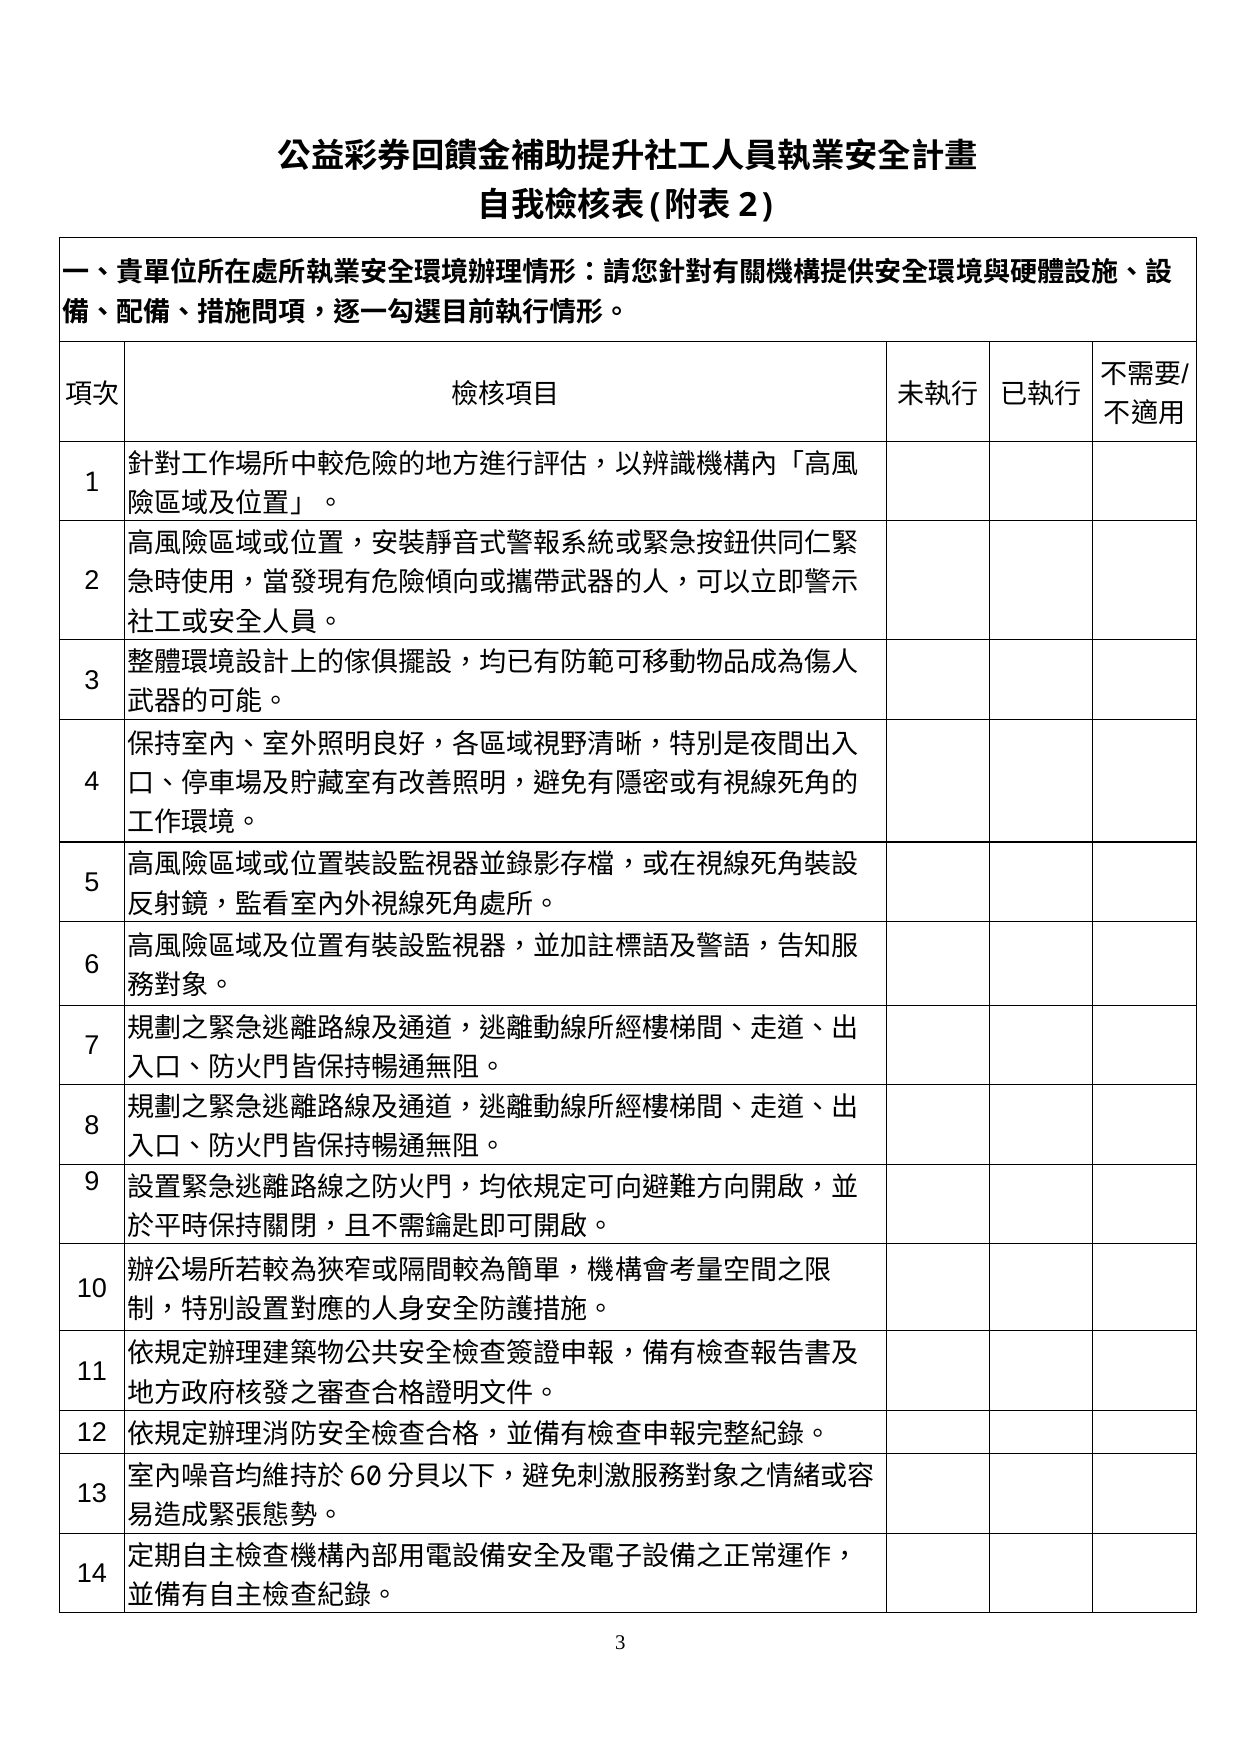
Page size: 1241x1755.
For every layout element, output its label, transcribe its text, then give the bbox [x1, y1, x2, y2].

table_cell 高風險區域及位置有裝設監視器，並加註標語及警語，告知服務對象。 [125, 922, 886, 1004]
table_cell [887, 1411, 989, 1453]
table_cell [990, 1244, 1092, 1330]
table_cell 項次 [60, 342, 124, 441]
table_cell [887, 640, 989, 718]
table_cell [990, 843, 1092, 921]
table_cell 規劃之緊急逃離路線及通道，逃離動線所經樓梯間、走道、出入口、防火門皆保持暢通無阻。 [125, 1085, 886, 1164]
table_cell [887, 1534, 989, 1612]
table_cell [990, 640, 1092, 718]
table_cell 定期自主檢查機構內部用電設備安全及電子設備之正常運作，並備有自主檢查紀錄。 [125, 1534, 886, 1612]
table_cell 9 [60, 1165, 124, 1243]
table_cell [990, 1165, 1092, 1243]
table_cell [990, 1331, 1092, 1410]
table_cell [1093, 1454, 1196, 1532]
table_cell [1093, 1165, 1196, 1243]
table_cell 2 [60, 521, 124, 639]
table_cell [990, 1411, 1092, 1453]
table_cell 高風險區域或位置裝設監視器並錄影存檔，或在視線死角裝設反射鏡，監看室內外視線死角處所。 [125, 843, 886, 921]
table_cell 7 [60, 1006, 124, 1084]
table_cell 辦公場所若較為狹窄或隔間較為簡單，機構會考量空間之限制，特別設置對應的人身安全防護措施。 [125, 1244, 886, 1330]
table_cell [1093, 720, 1196, 841]
table_cell [1093, 1006, 1196, 1084]
table_cell [887, 1331, 989, 1410]
table_cell [1093, 1085, 1196, 1164]
table_cell [1093, 922, 1196, 1004]
table_cell [1093, 442, 1196, 520]
table_cell 10 [60, 1244, 124, 1330]
table_cell [887, 1165, 989, 1243]
table_cell [1093, 1534, 1196, 1612]
table_cell 未執行 [887, 342, 989, 441]
table_cell 依規定辦理消防安全檢查合格，並備有檢查申報完整紀錄。 [125, 1411, 886, 1453]
table_cell [1093, 640, 1196, 718]
table_cell 不需要/不適用 [1093, 342, 1196, 441]
table_cell 高風險區域或位置，安裝靜音式警報系統或緊急按鈕供同仁緊急時使用，當發現有危險傾向或攜帶武器的人，可以立即警示社工或安全人員。 [125, 521, 886, 639]
table_cell 3 [60, 640, 124, 718]
table_cell [887, 442, 989, 520]
table_cell [990, 442, 1092, 520]
table_cell 14 [60, 1534, 124, 1612]
table_cell [1093, 521, 1196, 639]
table_cell 一、貴單位所在處所執業安全環境辦理情形：請您針對有關機構提供安全環境與硬體設施、設備、配備、措施問項，逐一勾選目前執行情形。 [60, 238, 1196, 341]
table_cell 檢核項目 [125, 342, 886, 441]
table_cell 1 [60, 442, 124, 520]
table_cell [887, 922, 989, 1004]
table_cell [887, 1244, 989, 1330]
table_cell [887, 1454, 989, 1532]
table_cell [990, 1085, 1092, 1164]
table_cell [887, 1085, 989, 1164]
table_cell 12 [60, 1411, 124, 1453]
table_cell [887, 843, 989, 921]
table_cell 整體環境設計上的傢俱擺設，均已有防範可移動物品成為傷人武器的可能。 [125, 640, 886, 718]
table_cell 13 [60, 1454, 124, 1532]
table_cell [990, 1006, 1092, 1084]
table_cell [990, 1454, 1092, 1532]
table_cell 室內噪音均維持於60分貝以下，避免刺激服務對象之情緒或容易造成緊張態勢。 [125, 1454, 886, 1532]
table_cell 8 [60, 1085, 124, 1164]
table_cell [990, 521, 1092, 639]
table_cell [1093, 843, 1196, 921]
table_cell 11 [60, 1331, 124, 1410]
table_cell [887, 1006, 989, 1084]
table_cell 4 [60, 720, 124, 841]
table_cell [887, 720, 989, 841]
table_cell 5 [60, 843, 124, 921]
table_cell 針對工作場所中較危險的地方進行評估，以辨識機構內「高風險區域及位置」。 [125, 442, 886, 520]
table_cell 規劃之緊急逃離路線及通道，逃離動線所經樓梯間、走道、出入口、防火門皆保持暢通無阻。 [125, 1006, 886, 1084]
table_cell [990, 922, 1092, 1004]
table_cell 設置緊急逃離路線之防火門，均依規定可向避難方向開啟，並於平時保持關閉，且不需鑰匙即可開啟。 [125, 1165, 886, 1243]
table_cell [990, 1534, 1092, 1612]
table_cell [990, 720, 1092, 841]
table_cell [1093, 1244, 1196, 1330]
table_cell 保持室內、室外照明良好，各區域視野清晰，特別是夜間出入口、停車場及貯藏室有改善照明，避免有隱密或有視線死角的工作環境。 [125, 720, 886, 841]
table_cell [1093, 1411, 1196, 1453]
table_header 公益彩券回饋金補助提升社工人員執業安全計畫 自我檢核表(附表2) [59, 118, 1196, 237]
table_cell 依規定辦理建築物公共安全檢查簽證申報，備有檢查報告書及地方政府核發之審查合格證明文件。 [125, 1331, 886, 1410]
table_cell [1093, 1331, 1196, 1410]
table_cell 6 [60, 922, 124, 1004]
table_cell 已執行 [990, 342, 1092, 441]
table_cell [887, 521, 989, 639]
